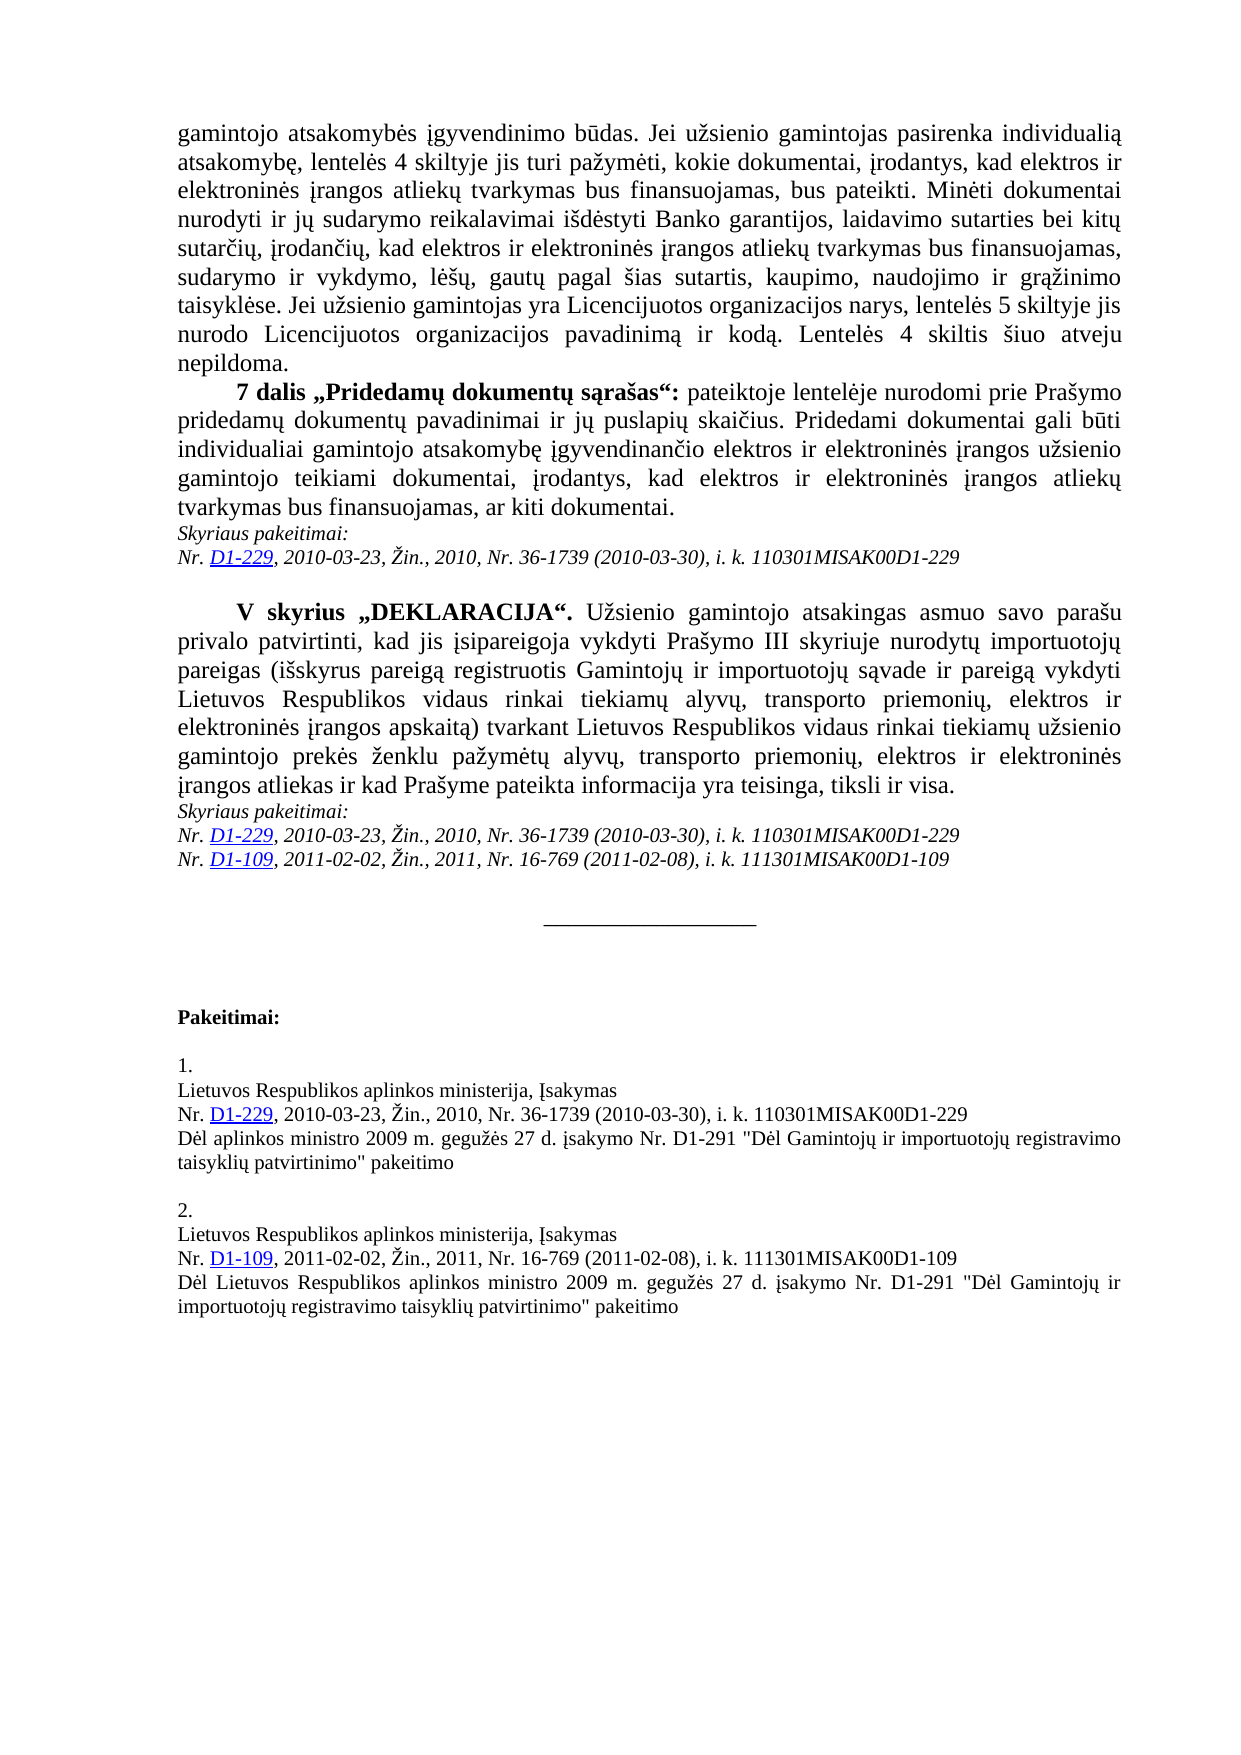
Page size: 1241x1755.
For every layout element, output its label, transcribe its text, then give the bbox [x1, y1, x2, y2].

text 2. [177, 1198, 1122, 1222]
text 1. [177, 1053, 1122, 1077]
text 7 dalis „Pridedamų dokumentų sąrašas“: pateiktoje lentelėje nurodomi prie Prašymo pridedamų dokumentų pavadinimai ir jų puslapių skaičius. Pridedami dokumentai gali būti individualiai gamintojo atsakomybę įgyvendinančio elektros ir elektroninės įrangos užsienio gamintojo teikiami dokumentai, įrodantys, kad elektros ir elektroninės įrangos atliekų tvarkymas bus finansuojamas, ar kiti dokumentai. [177, 377, 1122, 521]
text Skyriaus pakeitimai: [177, 799, 1122, 823]
text Lietuvos Respublikos aplinkos ministerija, Įsakymas [177, 1222, 1122, 1246]
text gamintojo atsakomybės įgyvendinimo būdas. Jei užsienio gamintojas pasirenka individualią atsakomybę, lentelės 4 skiltyje jis turi pažymėti, kokie dokumentai, įrodantys, kad elektros ir elektroninės įrangos atliekų tvarkymas bus finansuojamas, bus pateikti. Minėti dokumentai nurodyti ir jų sudarymo reikalavimai išdėstyti Banko garantijos, laidavimo sutarties bei kitų sutarčių, įrodančių, kad elektros ir elektroninės įrangos atliekų tvarkymas bus finansuojamas, sudarymo ir vykdymo, lėšų, gautų pagal šias sutartis, kaupimo, naudojimo ir grąžinimo taisyklėse. Jei užsienio gamintojas yra Licencijuotos organizacijos narys, lentelės 5 skiltyje jis nurodo Licencijuotos organizacijos pavadinimą ir kodą. Lentelės 4 skiltis šiuo atveju nepildoma. [177, 118, 1122, 377]
text Skyriaus pakeitimai: [177, 521, 1122, 545]
text Nr. D1-109, 2011-02-02, Žin., 2011, Nr. 16-769 (2011-02-08), i. k. 111301MISAK00D1-109 [177, 1246, 1122, 1270]
text V skyrius „DEKLARACIJA“. Užsienio gamintojo atsakingas asmuo savo parašu privalo patvirtinti, kad jis įsipareigoja vykdyti Prašymo III skyriuje nurodytų importuotojų pareigas (išskyrus pareigą registruotis Gamintojų ir importuotojų sąvade ir pareigą vykdyti Lietuvos Respublikos vidaus rinkai tiekiamų alyvų, transporto priemonių, elektros ir elektroninės įrangos apskaitą) tvarkant Lietuvos Respublikos vidaus rinkai tiekiamų užsienio gamintojo prekės ženklu pažymėtų alyvų, transporto priemonių, elektros ir elektroninės įrangos atliekas ir kad Prašyme pateikta informacija yra teisinga, tiksli ir visa. [177, 597, 1122, 799]
text Nr. D1-229, 2010-03-23, Žin., 2010, Nr. 36-1739 (2010-03-30), i. k. 110301MISAK00D1-229 [177, 545, 1122, 569]
text _________________ [177, 900, 1122, 928]
text Pakeitimai: [177, 1005, 1122, 1029]
text Lietuvos Respublikos aplinkos ministerija, Įsakymas [177, 1077, 1122, 1102]
text Nr. D1-229, 2010-03-23, Žin., 2010, Nr. 36-1739 (2010-03-30), i. k. 110301MISAK00D1-229 [177, 823, 1122, 847]
text Nr. D1-229, 2010-03-23, Žin., 2010, Nr. 36-1739 (2010-03-30), i. k. 110301MISAK00D1-229 [177, 1102, 1122, 1126]
text Dėl Lietuvos Respublikos aplinkos ministro 2009 m. gegužės 27 d. įsakymo Nr. D1-291 "Dėl Gamintojų ir importuotojų registravimo taisyklių patvirtinimo" pakeitimo [177, 1270, 1122, 1318]
text Dėl aplinkos ministro 2009 m. gegužės 27 d. įsakymo Nr. D1-291 "Dėl Gamintojų ir importuotojų registravimo taisyklių patvirtinimo" pakeitimo [177, 1126, 1122, 1174]
text Nr. D1-109, 2011-02-02, Žin., 2011, Nr. 16-769 (2011-02-08), i. k. 111301MISAK00D1-109 [177, 847, 1122, 871]
